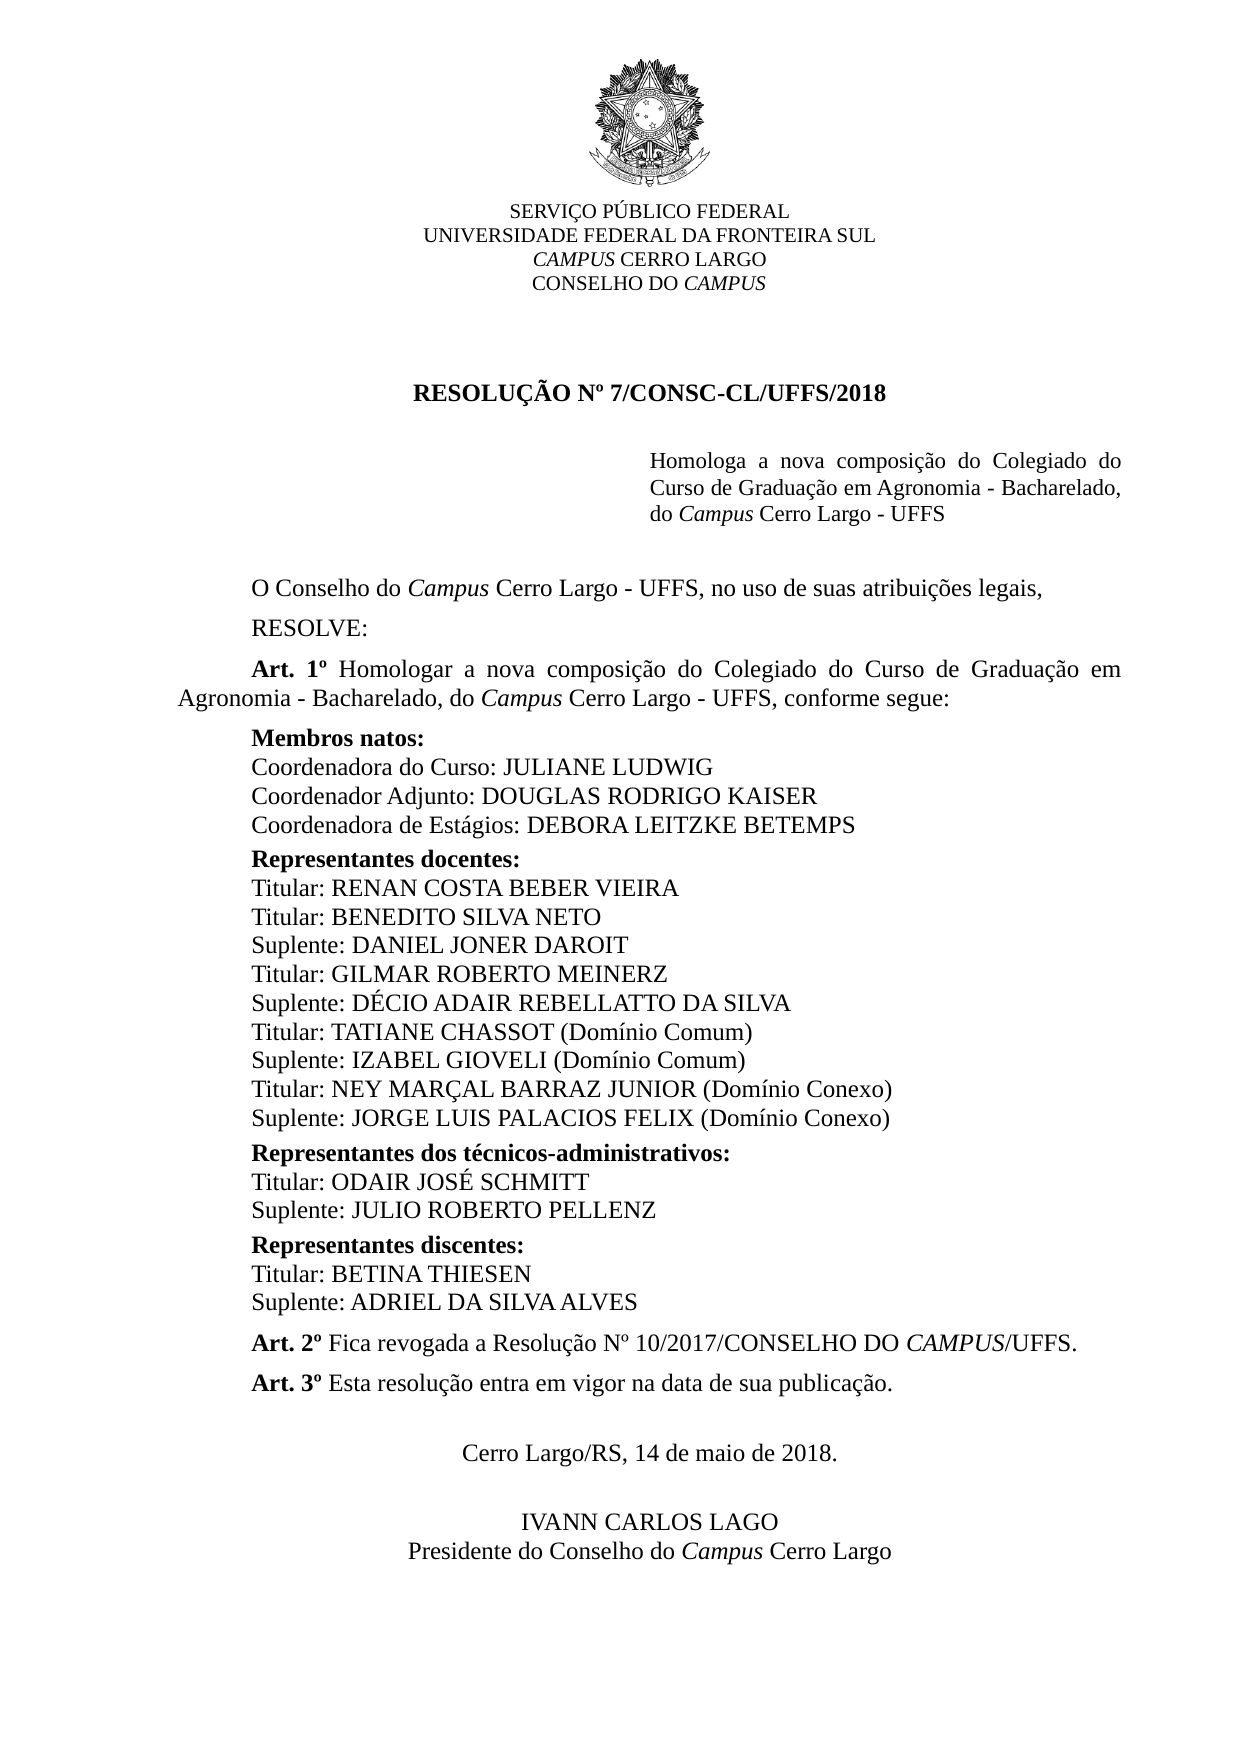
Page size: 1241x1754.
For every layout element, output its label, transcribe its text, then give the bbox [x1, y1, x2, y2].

text Titular: RENAN COSTA BEBER VIEIRA [177, 873, 1122, 902]
text Art. 3º Esta resolução entra em vigor na data de sua publicação. [177, 1368, 1122, 1397]
text Representantes dos técnicos-administrativos: [177, 1138, 1122, 1167]
text Suplente: JULIO ROBERTO PELLENZ [177, 1195, 1122, 1224]
text Suplente: DANIEL JONER DAROIT [177, 931, 1122, 959]
text Coordenadora do Curso: JULIANE LUDWIG [177, 752, 1122, 781]
text Titular: BETINA THIESEN [177, 1259, 1122, 1287]
text Titular: BENEDITO SILVA NETO [177, 902, 1122, 931]
text RESOLUÇÃO Nº 7/CONSC-CL/UFFS/2018 [177, 378, 1122, 407]
text IVANN CARLOS LAGO [177, 1507, 1122, 1536]
text Art. 1º Homologar a nova composição do Colegiado do Curso de Graduação em Agronomia - Bacharelado, do Campus Cerro Largo - UFFS, conforme segue: [177, 654, 1122, 712]
text Titular: NEY MARÇAL BARRAZ JUNIOR (Domínio Conexo) [177, 1074, 1122, 1103]
text RESOLVE: [177, 613, 1122, 642]
text Titular: TATIANE CHASSOT (Domínio Comum) [177, 1017, 1122, 1046]
text Coordenador Adjunto: DOUGLAS RODRIGO KAISER [177, 781, 1122, 810]
text Cerro Largo/RS, 14 de maio de 2018. [177, 1438, 1122, 1467]
text Suplente: DÉCIO ADAIR REBELLATTO DA SILVA [177, 988, 1122, 1017]
text O Conselho do Campus Cerro Largo - UFFS, no uso de suas atribuições legais, [177, 573, 1122, 602]
text Suplente: IZABEL GIOVELI (Domínio Comum) [177, 1046, 1122, 1074]
text Presidente do Conselho do Campus Cerro Largo [177, 1536, 1122, 1564]
text Titular: GILMAR ROBERTO MEINERZ [177, 959, 1122, 988]
text Titular: ODAIR JOSÉ SCHMITT [177, 1167, 1122, 1195]
text Suplente: JORGE LUIS PALACIOS FELIX (Domínio Conexo) [177, 1103, 1122, 1132]
text Homologa a nova composição do Colegiado do Curso de Graduação em Agronomia - Bacharelado, do Campus Cerro Largo - UFFS [649, 447, 1122, 526]
text Suplente: ADRIEL DA SILVA ALVES [177, 1287, 1122, 1316]
text Membros natos: [177, 723, 1122, 752]
text Art. 2º Fica revogada a Resolução Nº 10/2017/CONSELHO DO CAMPUS/UFFS. [177, 1328, 1122, 1357]
text Representantes discentes: [177, 1230, 1122, 1259]
text Representantes docentes: [177, 844, 1122, 873]
text Coordenadora de Estágios: DEBORA LEITZKE BETEMPS [251, 810, 1122, 838]
